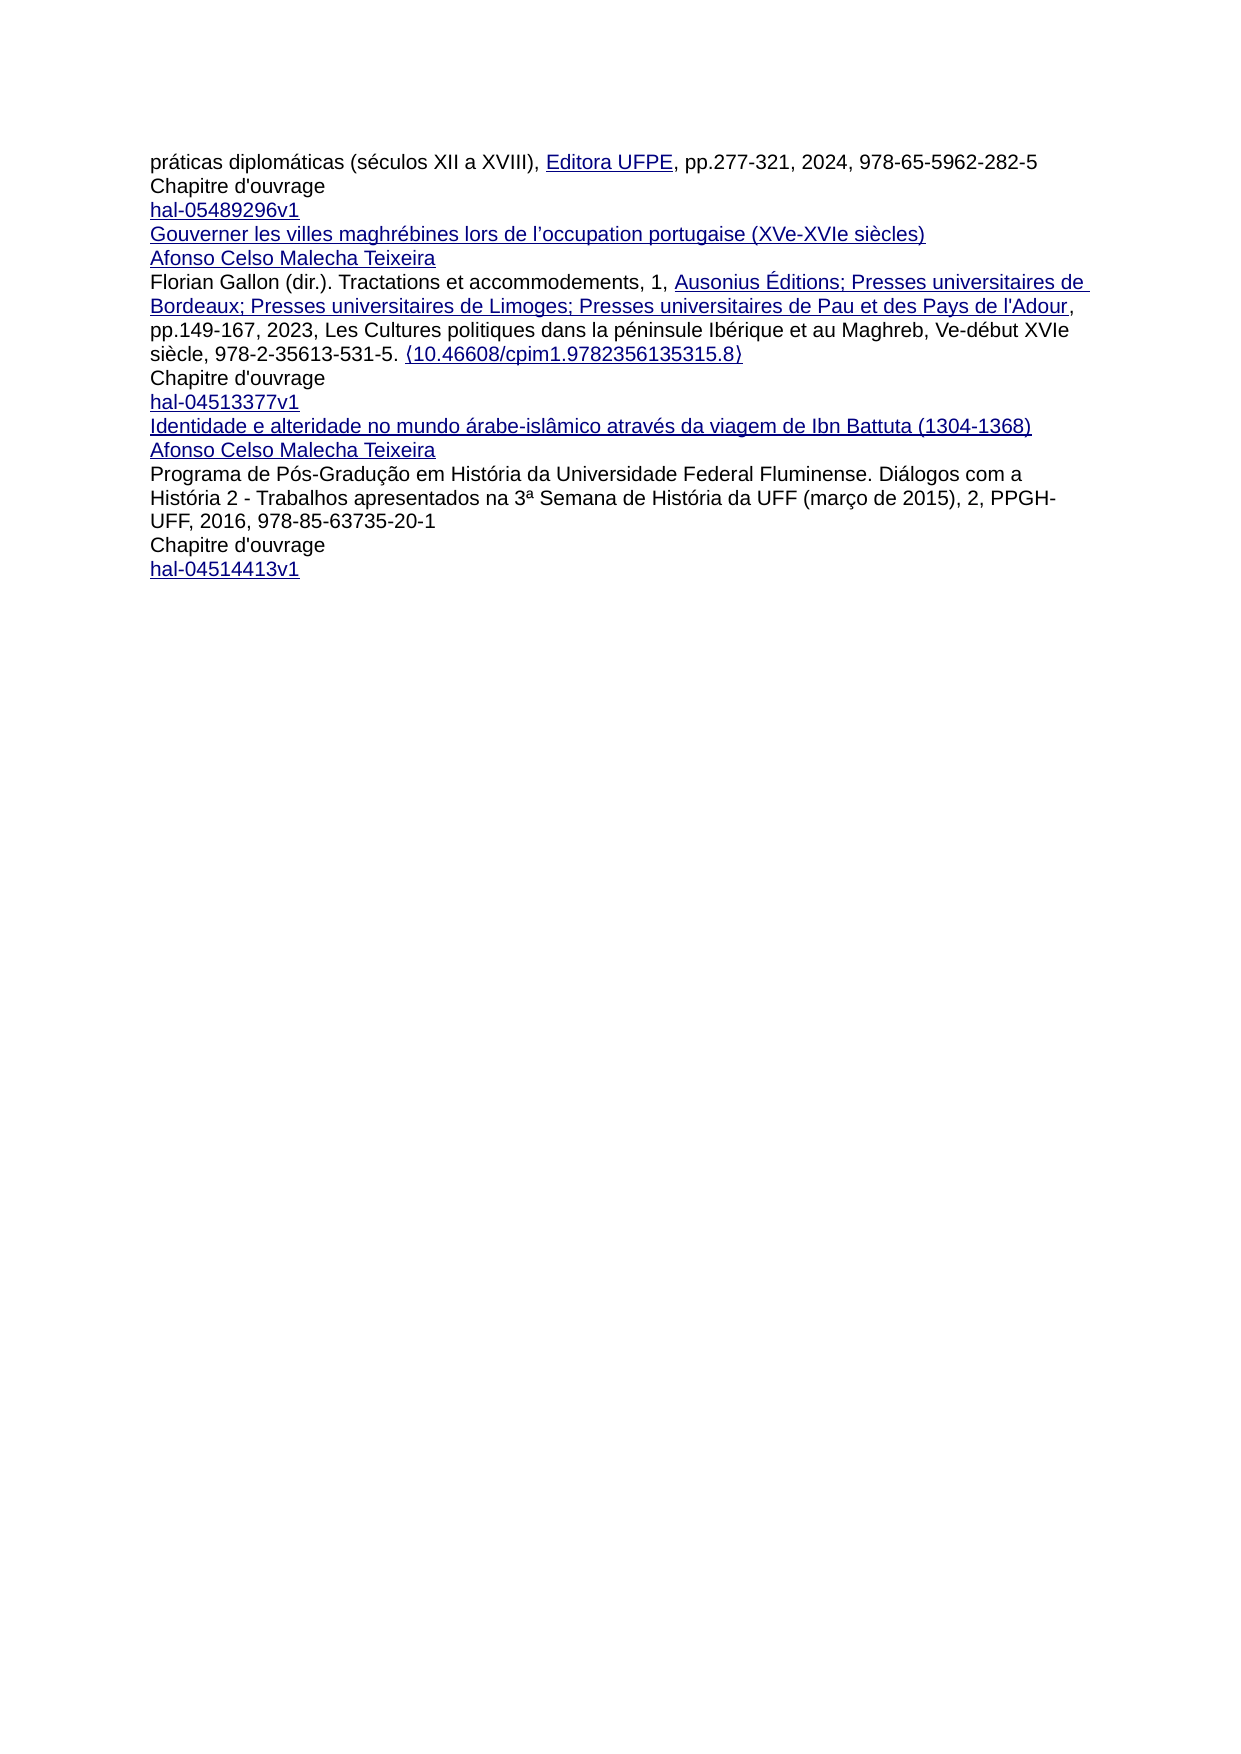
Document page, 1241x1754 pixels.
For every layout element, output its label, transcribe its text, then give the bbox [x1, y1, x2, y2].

table_cell Identidade e alteridade no mundo árabe-islâmico através da viagem de Ibn Battuta (1304-1368) Afonso Celso Malecha Teixeira Programa de Pós-Gradução em História da Universidade Federal Fluminense. Diálogos com a História 2 - Trabalhos apresentados na 3ª Semana de História da UFF (março de 2015), 2, PPGH-UFF, 2016, 978-85-63735-20-1 Chapitre d'ouvrage hal-04514413v1 [150, 414, 1090, 581]
table_header práticas diplomáticas (séculos XII a XVIII), Editora UFPE, pp.277-321, 2024, 978-65-5962-282-5 Chapitre d'ouvrage hal-05489296v1 [150, 150, 1090, 222]
table_cell Gouverner les villes maghrébines lors de l’occupation portugaise (XVe-XVIe siècles) Afonso Celso Malecha Teixeira Florian Gallon (dir.). Tractations et accommodements, 1, Ausonius Éditions; Presses universitaires de Bordeaux; Presses universitaires de Limoges; Presses universitaires de Pau et des Pays de l'Adour, pp.149-167, 2023, Les Cultures politiques dans la péninsule Ibérique et au Maghreb, Ve-début XVIe siècle, 978-2-35613-531-5. ⟨10.46608/cpim1.9782356135315.8⟩ Chapitre d'ouvrage hal-04513377v1 [150, 222, 1090, 413]
